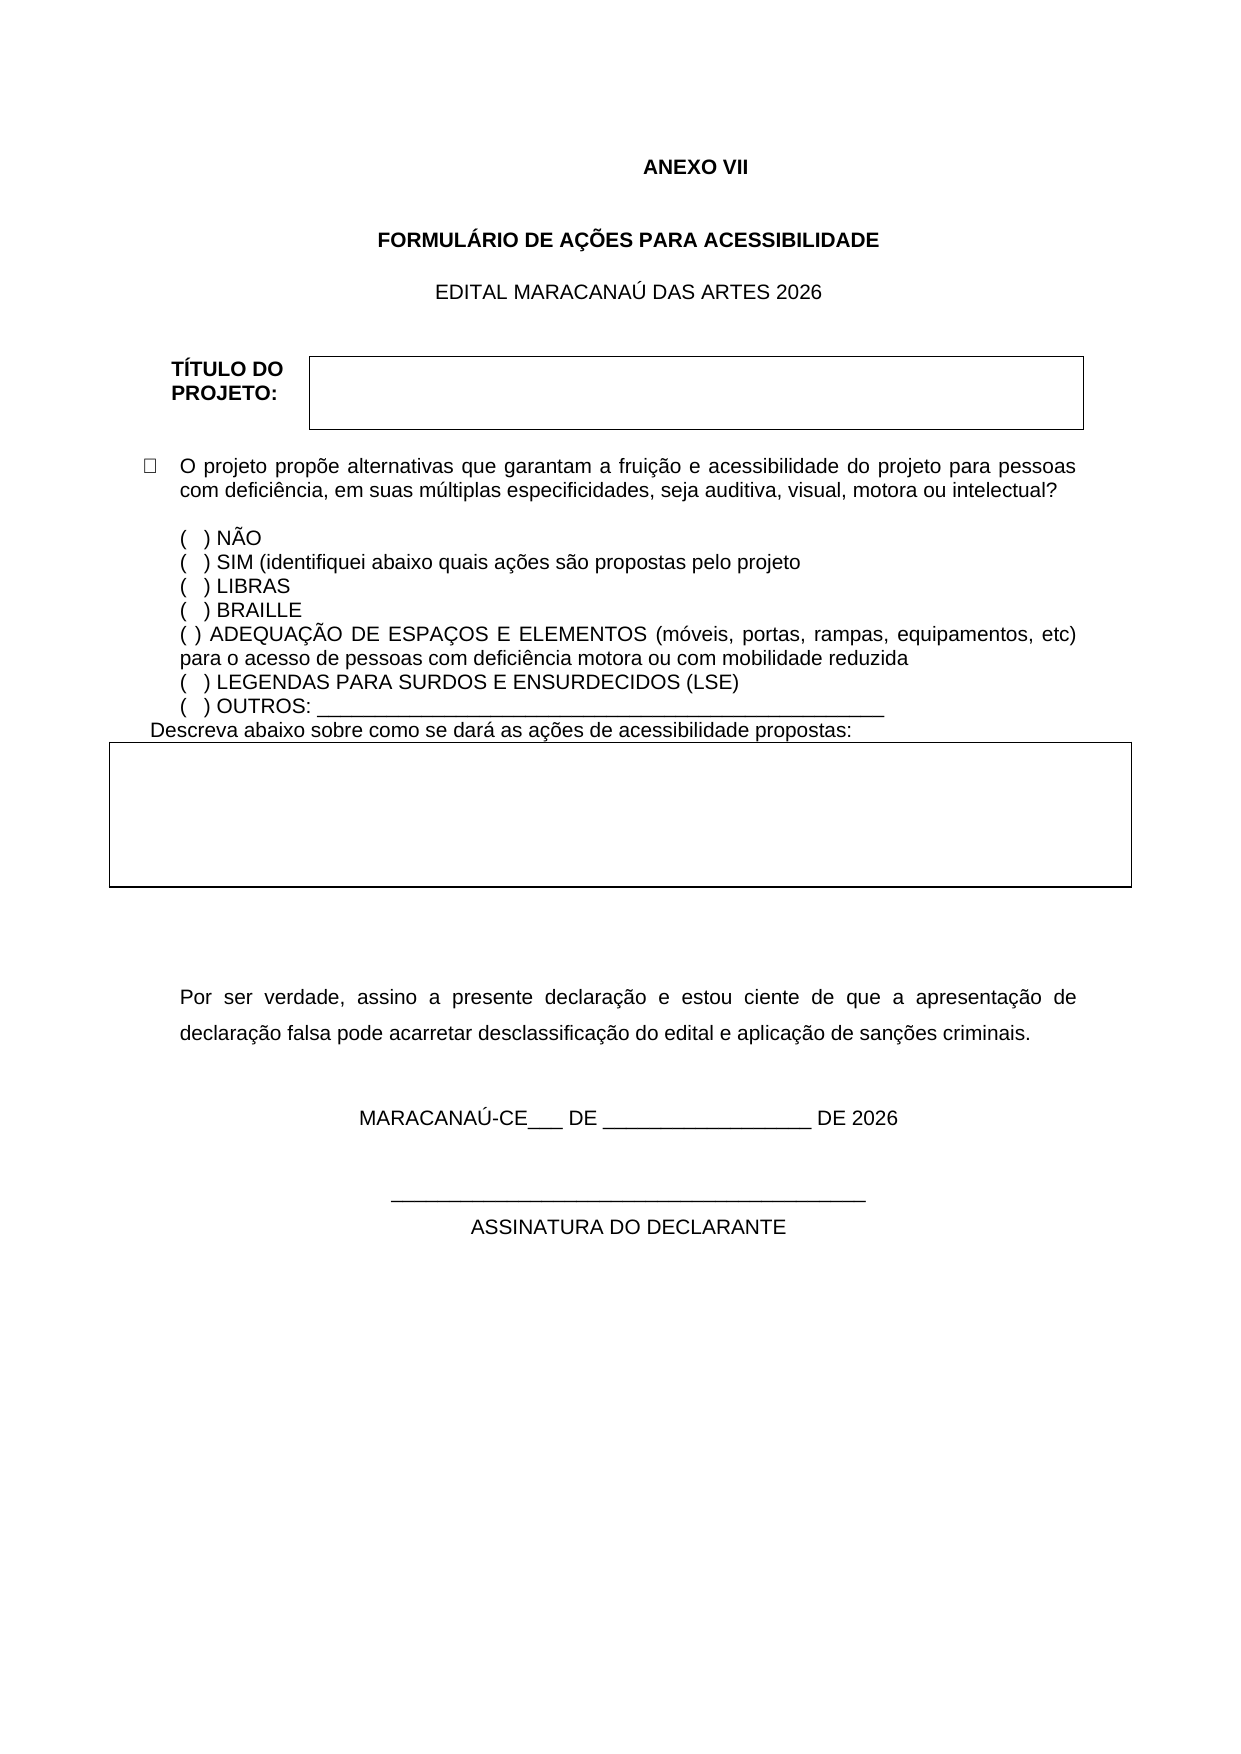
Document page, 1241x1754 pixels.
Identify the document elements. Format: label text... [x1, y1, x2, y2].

table_header Descreva abaixo sobre como se dará as ações de acessibilidade propostas: [109, 718, 1131, 742]
text ( ) LEGENDAS PARA SURDOS E ENSURDECIDOS (LSE) [179, 670, 1078, 694]
text ( ) BRAILLE [179, 598, 1078, 622]
table_cell [110, 743, 1131, 886]
text FORMULÁRIO DE AÇÕES PARA ACESSIBILIDADE [179, 227, 1078, 251]
text ( ) NÃO [179, 526, 1078, 550]
text ASSINATURA DO DECLARANTE [179, 1215, 1078, 1239]
text Por ser verdade, assino a presente declaração e estou ciente de que a apresentação de declaração falsa pode acarretar desclassificação do edital e aplicação de sanções criminais. [179, 985, 1078, 1045]
list O projeto propõe alternativas que garantam a fruição e acessibilidade do projeto para pessoas com deficiência, em suas múltiplas especificidades, seja auditiva, visual, motora ou intelectual? [142, 454, 1078, 502]
text ( ) OUTROS: _________________________________________________ [179, 694, 1078, 718]
text EDITAL MARACANAÚ DAS ARTES 2026 [179, 280, 1078, 304]
text ( ) LIBRAS [179, 574, 1078, 598]
text ANEXO VII [298, 154, 1093, 178]
text ( ) SIM (identifiquei abaixo quais ações são propostas pelo projeto [179, 550, 1078, 574]
text _________________________________________ [179, 1178, 1078, 1202]
table_header TÍTULO DO PROJETO: [157, 356, 309, 429]
text MARACANAÚ-CE___ DE __________________ DE 2026 [179, 1106, 1078, 1129]
text ( ) ADEQUAÇÃO DE ESPAÇOS E ELEMENTOS (móveis, portas, rampas, equipamentos, etc) para o acesso de pessoas com deficiência motora ou com mobilidade reduzida [179, 622, 1078, 670]
table_header [310, 357, 1083, 429]
